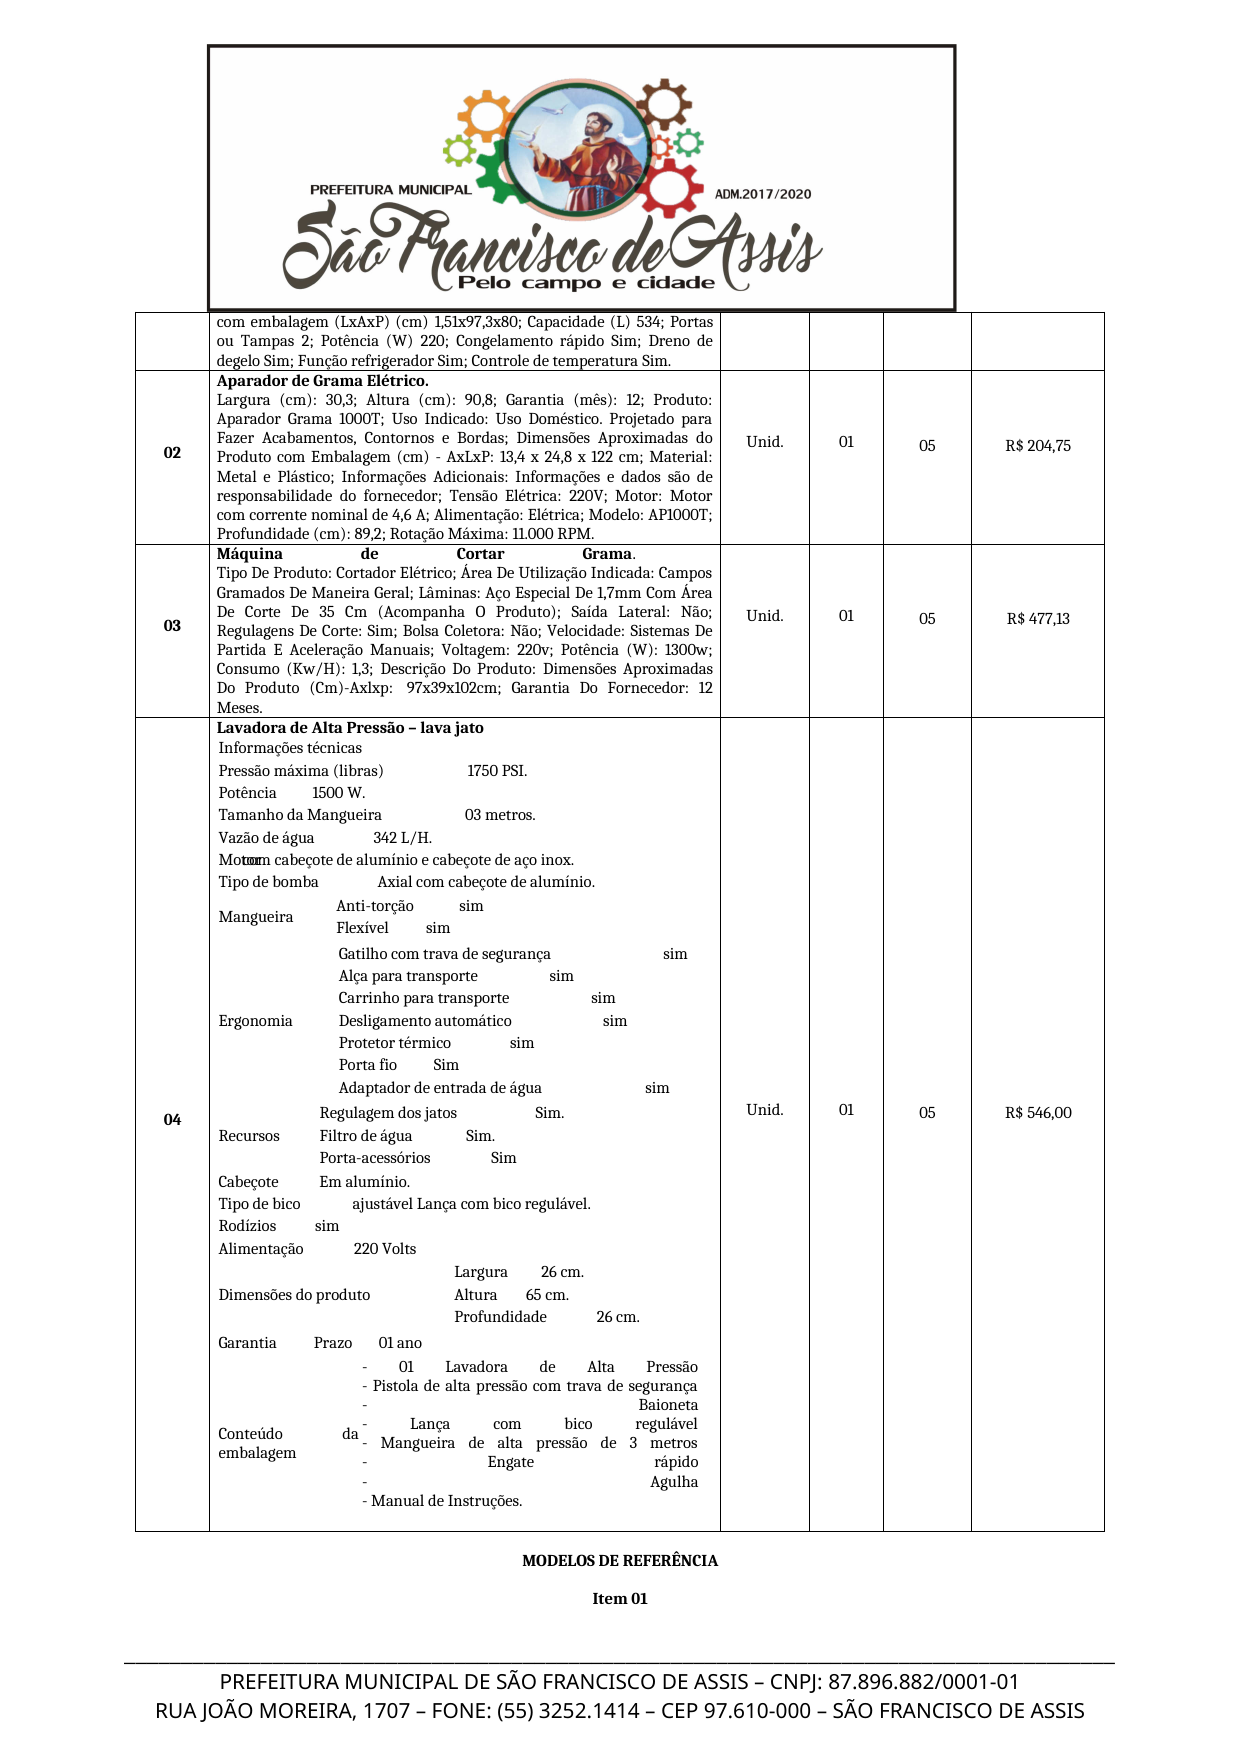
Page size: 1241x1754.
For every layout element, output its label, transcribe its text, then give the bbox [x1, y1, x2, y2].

table_header [316, 1101, 594, 1171]
table_header Pressão máxima (libras) [217, 760, 466, 782]
table_header Potência [217, 782, 311, 804]
table_cell [884, 313, 971, 370]
table_header Alça para transporte [337, 965, 548, 987]
table_header Sim. [534, 1102, 588, 1124]
table_header Ergonomia [217, 941, 336, 1101]
table_header Protetor térmico [337, 1032, 508, 1054]
table_header sim [589, 988, 633, 1010]
table_cell Unid. [721, 718, 809, 1531]
table_header 03 metros. [463, 804, 577, 827]
table_header Gatilho com trava de segurança [337, 943, 662, 965]
table_cell 05 [884, 718, 971, 1531]
table_cell Lavadora de Alta Pressão – lava jato [210, 718, 720, 1531]
table_header Axial com cabeçote de alumínio. [376, 871, 713, 893]
table_header Prazo [312, 1331, 377, 1354]
table_header sim [601, 1010, 645, 1032]
table_header 342 L/H. [372, 827, 470, 849]
table_cell Unid. [721, 545, 809, 717]
table_header Alimentação [217, 1238, 352, 1260]
table_header Vazão de água [217, 827, 372, 849]
table_header Sim. [465, 1124, 519, 1147]
table_header 01 ano [377, 1331, 720, 1354]
table_header 220 Volts [352, 1238, 458, 1260]
table_header Filtro de água [318, 1124, 464, 1147]
table_cell R$ 477,13 [972, 545, 1104, 717]
table_header - 01 Lavadora de Alta Pressão - Pistola de alta pressão com trava de segurança - Baioneta - Lança com bico regulável - Mangueira de alta pressão de 3 metros - Engate rápido - Agulha - Manual de Instruções. [360, 1355, 700, 1531]
table_header Porta-acessórios [318, 1147, 489, 1169]
table_cell 01 [810, 371, 883, 544]
table_header Anti-torção [334, 895, 457, 917]
table_header 65 cm. [524, 1284, 600, 1306]
table_header Garantia [217, 1330, 311, 1355]
table_cell 05 [884, 545, 971, 717]
table_header sim [424, 917, 468, 939]
table_cell Unid. [721, 371, 809, 544]
table_cell 02 [136, 371, 209, 544]
table_header sim [314, 1215, 357, 1237]
table_cell Máquina de Cortar Grama. Tipo De Produto: Cortador Elétrico; Área De Utilização Indicada: Campos Gramados De Maneira Geral; Lâminas: Aço Especial De 1,7mm Com Área De Corte De 35 Cm (Acompanha O Produto); Saída Lateral: Não; Regulagens De Corte: Sim; Bolsa Coletora: Não; Velocidade: Sistemas De Partida E Aceleração Manuais; Voltagem: 220v; Potência (W): 1300w; Consumo (Kw/H): 1,3; Descrição Do Produto: Dimensões Aproximadas Do Produto (Cm)-Axlxp: 97x39x102cm; Garantia Do Fornecedor: 12 Meses. [210, 545, 720, 717]
table_header Adaptador de entrada de água [337, 1077, 643, 1099]
table_header ajustável Lança com bico regulável. [351, 1193, 719, 1215]
table_header sim [644, 1077, 687, 1099]
table_header 1500 W. [311, 782, 404, 804]
table_header sim [662, 943, 706, 965]
table_cell 03 [136, 545, 209, 717]
table_header 26 cm. [595, 1306, 671, 1328]
table_cell 01 [810, 545, 883, 717]
table_cell [721, 313, 809, 370]
table_header Cabeçote [217, 1171, 317, 1193]
table_header Altura [453, 1284, 524, 1306]
table_header sim [508, 1032, 552, 1054]
table_header Informações técnicas [217, 738, 436, 760]
table_header 26 cm. [540, 1261, 615, 1284]
table_cell 01 [810, 718, 883, 1531]
table_header Rodízios [217, 1215, 313, 1237]
table_header Sim [489, 1147, 537, 1169]
table_header Tamanho da Mangueira [217, 804, 463, 827]
table_header [336, 941, 712, 1101]
table_cell [810, 313, 883, 370]
text MODELOS DE REFERÊNCIA [89, 1551, 1152, 1571]
table_header Desligamento automático [337, 1010, 601, 1032]
table_header Motor [217, 849, 287, 871]
table_cell R$ 546,00 [972, 718, 1104, 1531]
table_header Regulagem dos jatos [318, 1102, 534, 1124]
table_header Mangueira [217, 894, 333, 941]
table_cell Aparador de Grama Elétrico. Largura (cm): 30,3; Altura (cm): 90,8; Garantia (mês): 12; Produto: Aparador Grama 1000T; Uso Indicado: Uso Doméstico. Projetado para Fazer Acabamentos, Contornos e Bordas; Dimensões Aproximadas do Produto com Embalagem (cm) - AxLxP: 13,4 x 24,8 x 122 cm; Material: Metal e Plástico; Informações Adicionais: Informações e dados são de responsabilidade do fornecedor; Tensão Elétrica: 220V; Motor: Motor com corrente nominal de 4,6 A; Alimentação: Elétrica; Modelo: AP1000T; Profundidade (cm): 89,2; Rotação Máxima: 11.000 RPM. [210, 371, 720, 544]
table_header Profundidade [453, 1306, 595, 1328]
table_header Sim [432, 1054, 480, 1077]
table_header com cabeçote de alumínio e cabeçote de aço inox. [287, 849, 720, 871]
table_cell [136, 313, 209, 370]
table_header Flexível [334, 917, 424, 939]
table_header 1750 PSI. [466, 760, 700, 782]
table_header Conteúdo da embalagem [217, 1355, 360, 1531]
table_header [451, 1260, 677, 1330]
table_header Tipo de bico [217, 1193, 351, 1215]
table_header Porta fio [337, 1054, 432, 1077]
table_header Em alumínio. [318, 1171, 461, 1193]
table_cell [972, 313, 1104, 370]
table_header sim [458, 895, 501, 917]
table_header Tipo de bomba [217, 871, 376, 893]
table_header [436, 738, 720, 760]
table_header Largura [453, 1261, 539, 1284]
table_cell R$ 204,75 [972, 371, 1104, 544]
table_cell 04 [136, 718, 209, 1531]
text Item 01 [89, 1590, 1152, 1609]
table_cell 05 [884, 371, 971, 544]
table_header Recursos [217, 1101, 316, 1171]
table_header Dimensões do produto [217, 1260, 451, 1330]
table_header Carrinho para transporte [337, 988, 589, 1010]
table_cell com embalagem (LxAxP) (cm) 1,51x97,3x80; Capacidade (L) 534; Portas ou Tampas 2; Potência (W) 220; Congelamento rápido Sim; Dreno de degelo Sim; Função refrigerador Sim; Controle de temperatura Sim. [210, 313, 720, 370]
table_header sim [548, 965, 592, 987]
table_header [333, 894, 508, 941]
